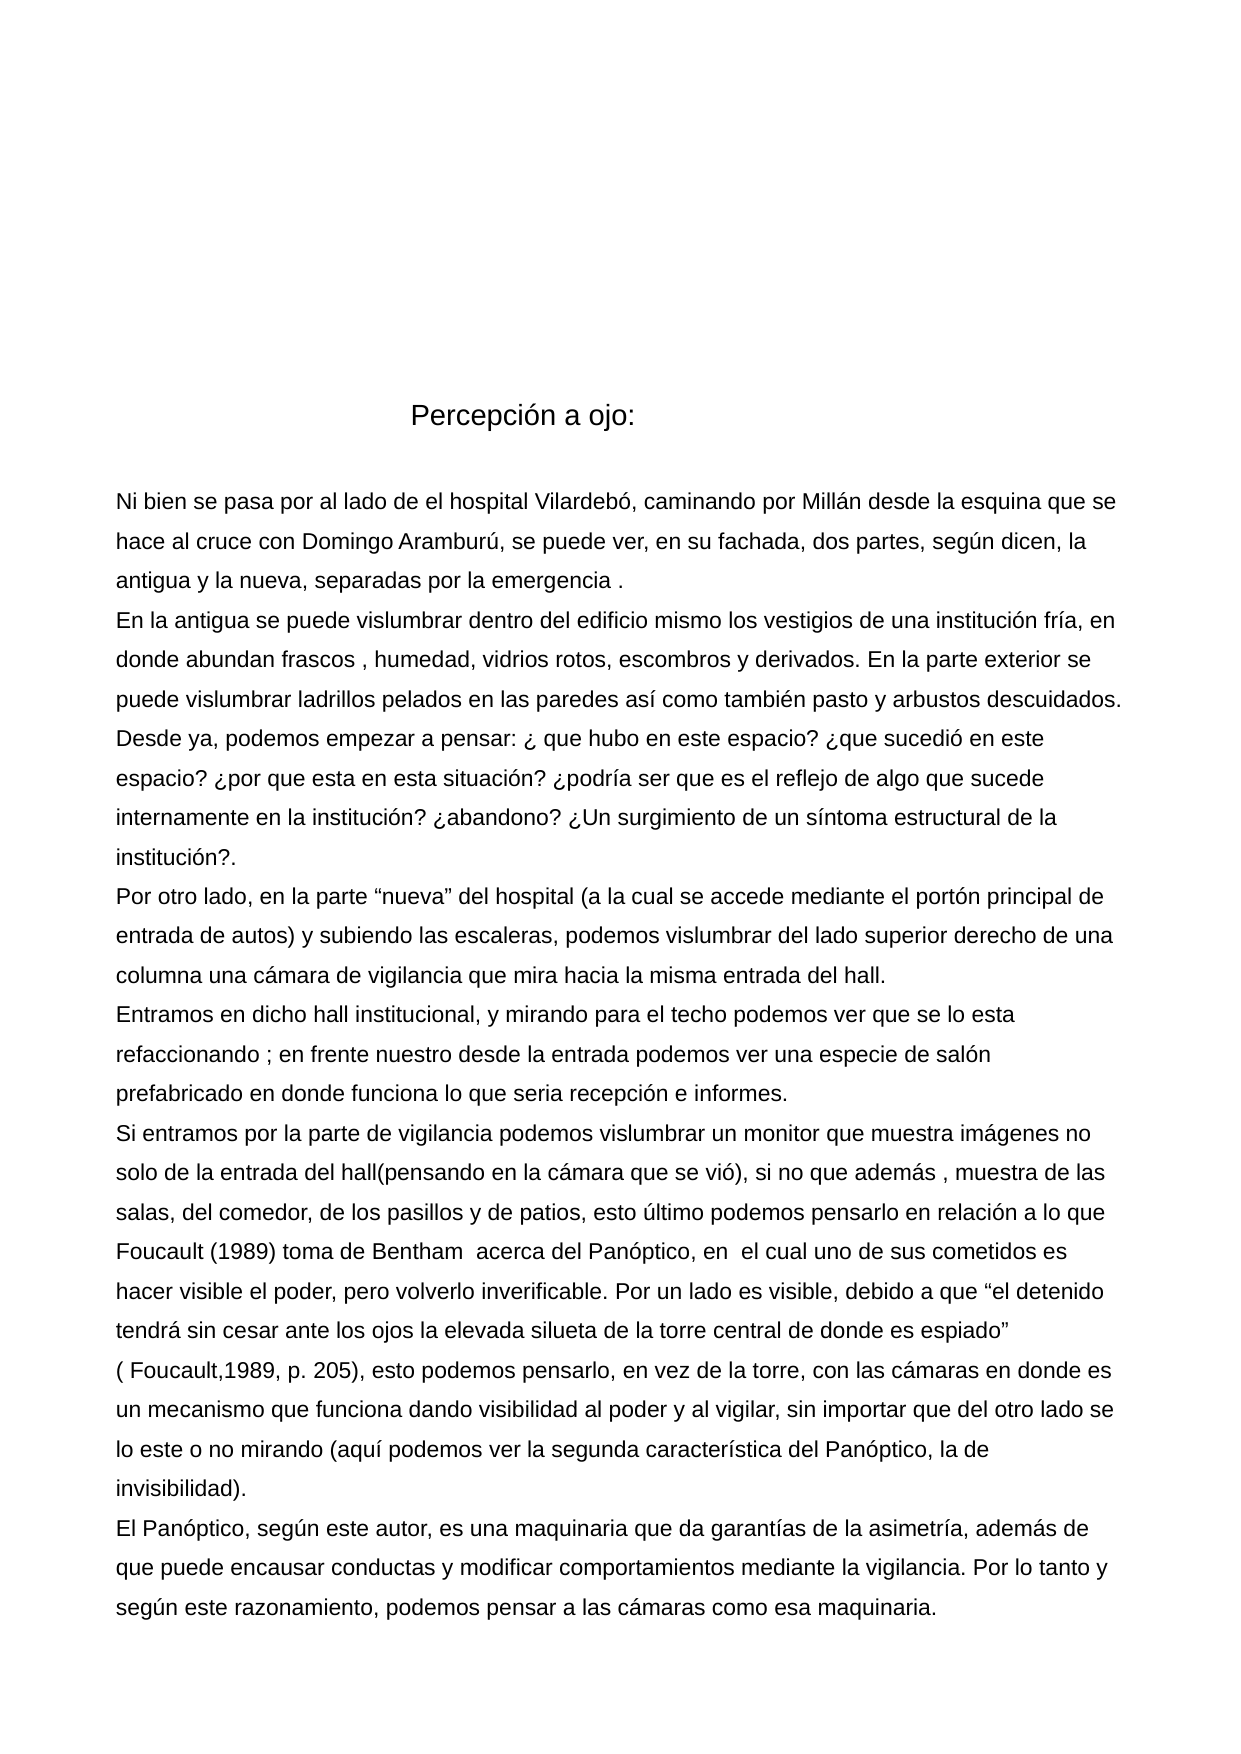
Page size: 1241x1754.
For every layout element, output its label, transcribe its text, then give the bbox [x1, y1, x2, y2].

text Ni bien se pasa por al lado de el hospital Vilardebó, caminando por Millán desde la esquina que se hace al cruce con Domingo Aramburú, se puede ver, en su fachada, dos partes, según dicen, la antigua y la nueva, separadas por la emergencia . [116, 488, 1122, 593]
text Si entramos por la parte de vigilancia podemos vislumbrar un monitor que muestra imágenes no solo de la entrada del hall(pensando en la cámara que se vió), si no que además , muestra de las salas, del comedor, de los pasillos y de patios, esto último podemos pensarlo en relación a lo que Foucault (1989) toma de Bentham acerca del Panóptico, en el cual uno de sus cometidos es hacer visible el poder, pero volverlo inverificable. Por un lado es visible, debido a que “el detenido tendrá sin cesar ante los ojos la elevada silueta de la torre central de donde es espiado” ( Foucault,1989, p. 205), esto podemos pensarlo, en vez de la torre, con las cámaras en donde es un mecanismo que funciona dando visibilidad al poder y al vigilar, sin importar que del otro lado se lo este o no mirando (aquí podemos ver la segunda característica del Panóptico, la de invisibilidad). [116, 1120, 1122, 1501]
text El Panóptico, según este autor, es una maquinaria que da garantías de la asimetría, además de que puede encausar conductas y modificar comportamientos mediante la vigilancia. Por lo tanto y según este razonamiento, podemos pensar a las cámaras como esa maquinaria. [116, 1514, 1122, 1620]
text Por otro lado, en la parte “nueva” del hospital (a la cual se accede mediante el portón principal de entrada de autos) y subiendo las escaleras, podemos vislumbrar del lado superior derecho de una columna una cámara de vigilancia que mira hacia la misma entrada del hall. [116, 883, 1122, 988]
text En la antigua se puede vislumbrar dentro del edificio mismo los vestigios de una institución fría, en donde abundan frascos , humedad, vidrios rotos, escombros y derivados. En la parte exterior se puede vislumbrar ladrillos pelados en las paredes así como también pasto y arbustos descuidados. [116, 607, 1122, 712]
text Entramos en dicho hall institucional, y mirando para el techo podemos ver que se lo esta refaccionando ; en frente nuestro desde la entrada podemos ver una especie de salón prefabricado en donde funciona lo que seria recepción e informes. [116, 1001, 1122, 1107]
text Desde ya, podemos empezar a pensar: ¿ que hubo en este espacio? ¿que sucedió en este espacio? ¿por que esta en esta situación? ¿podría ser que es el reflejo de algo que sucede internamente en la institución? ¿abandono? ¿Un surgimiento de un síntoma estructural de la institución?. [116, 725, 1122, 870]
text Percepción a ojo: [410, 398, 1122, 432]
